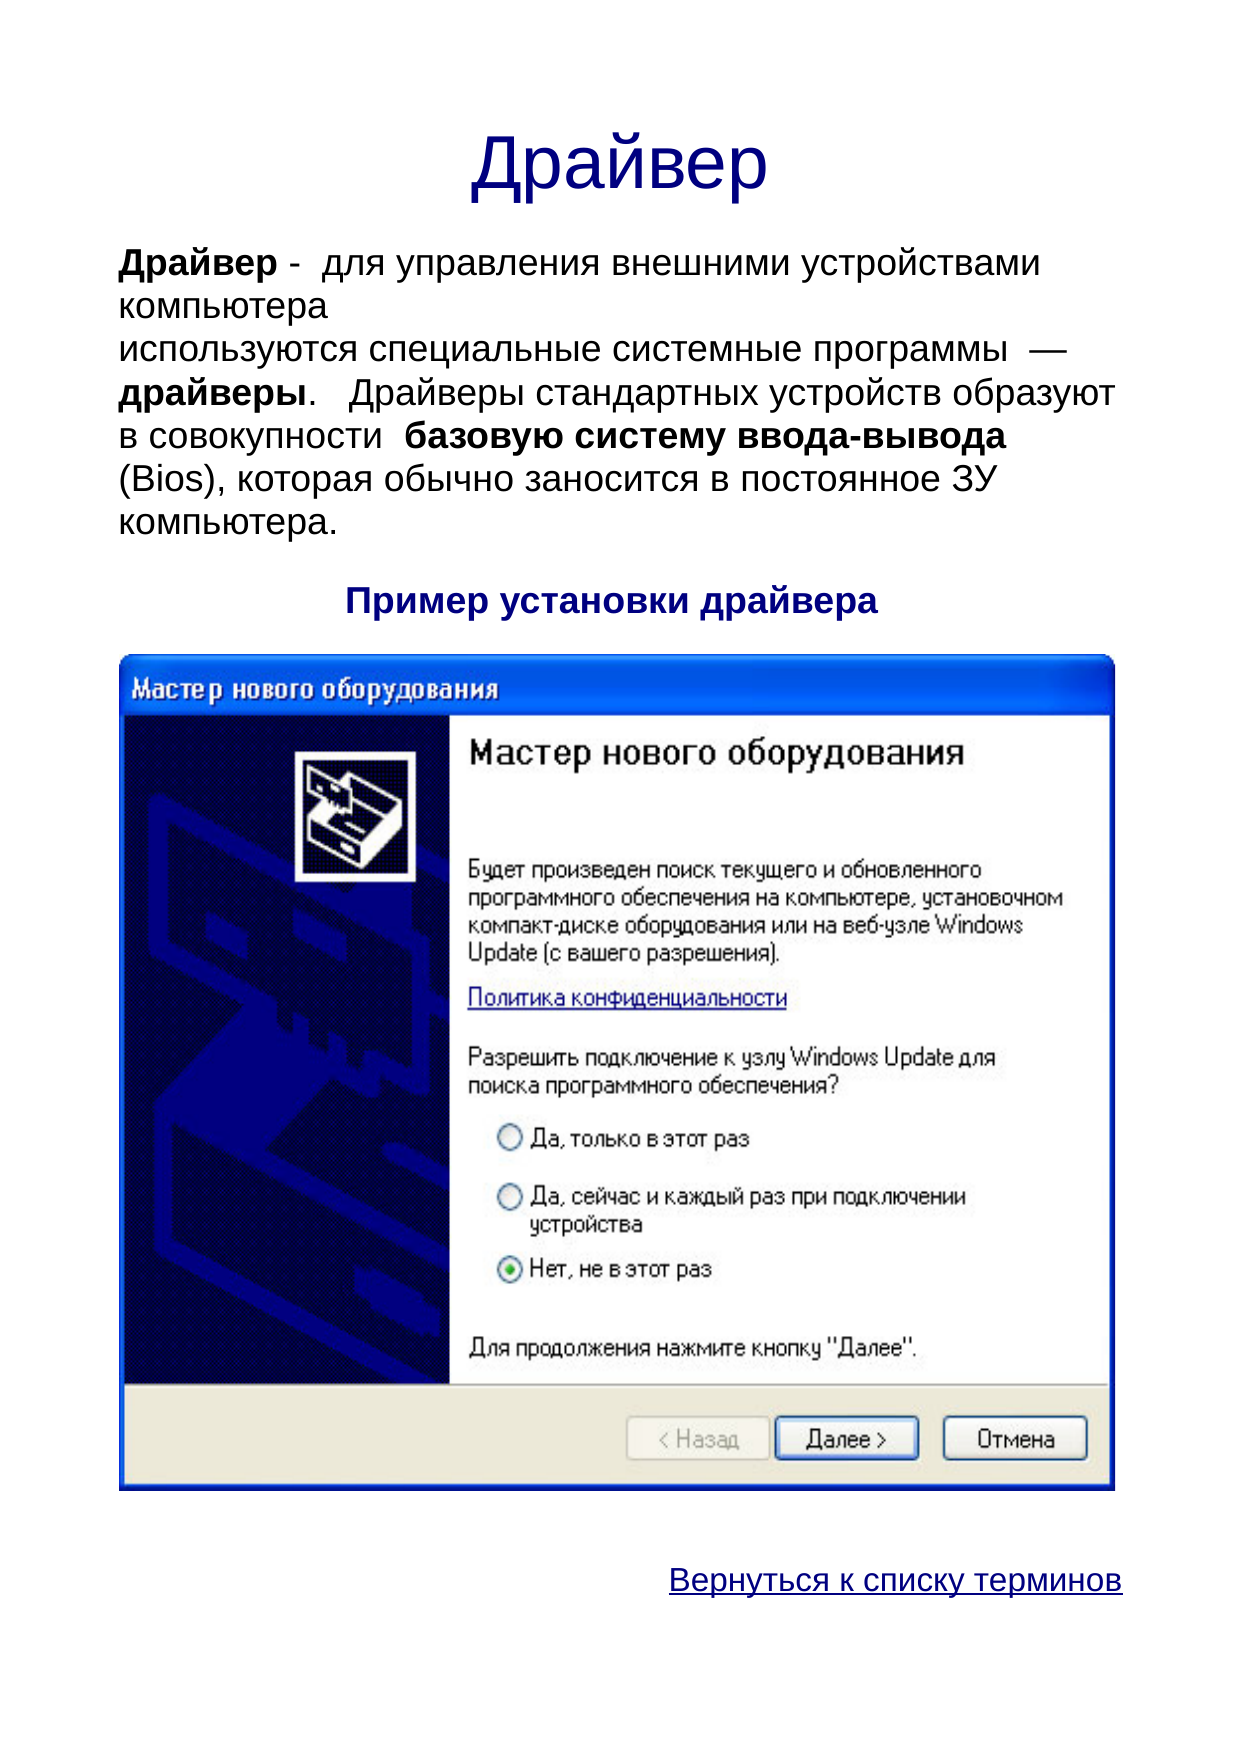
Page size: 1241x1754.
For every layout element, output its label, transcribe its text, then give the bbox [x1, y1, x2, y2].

text используются специальные системные программы — драйверы. Драйверы стандартных устройств образуют в совокупности базовую систему ввода-вывода (Bios), которая обычно заносится в постоянное ЗУ компьютера. [118, 327, 1122, 542]
text Драйвер [118, 118, 1122, 204]
text Пример установки драйвера [118, 578, 1122, 621]
text Вернуться к списку терминов [118, 1560, 1122, 1598]
picture [119, 654, 1116, 1491]
text Драйвер - для управления внешними устройствами компьютера [118, 240, 1122, 327]
